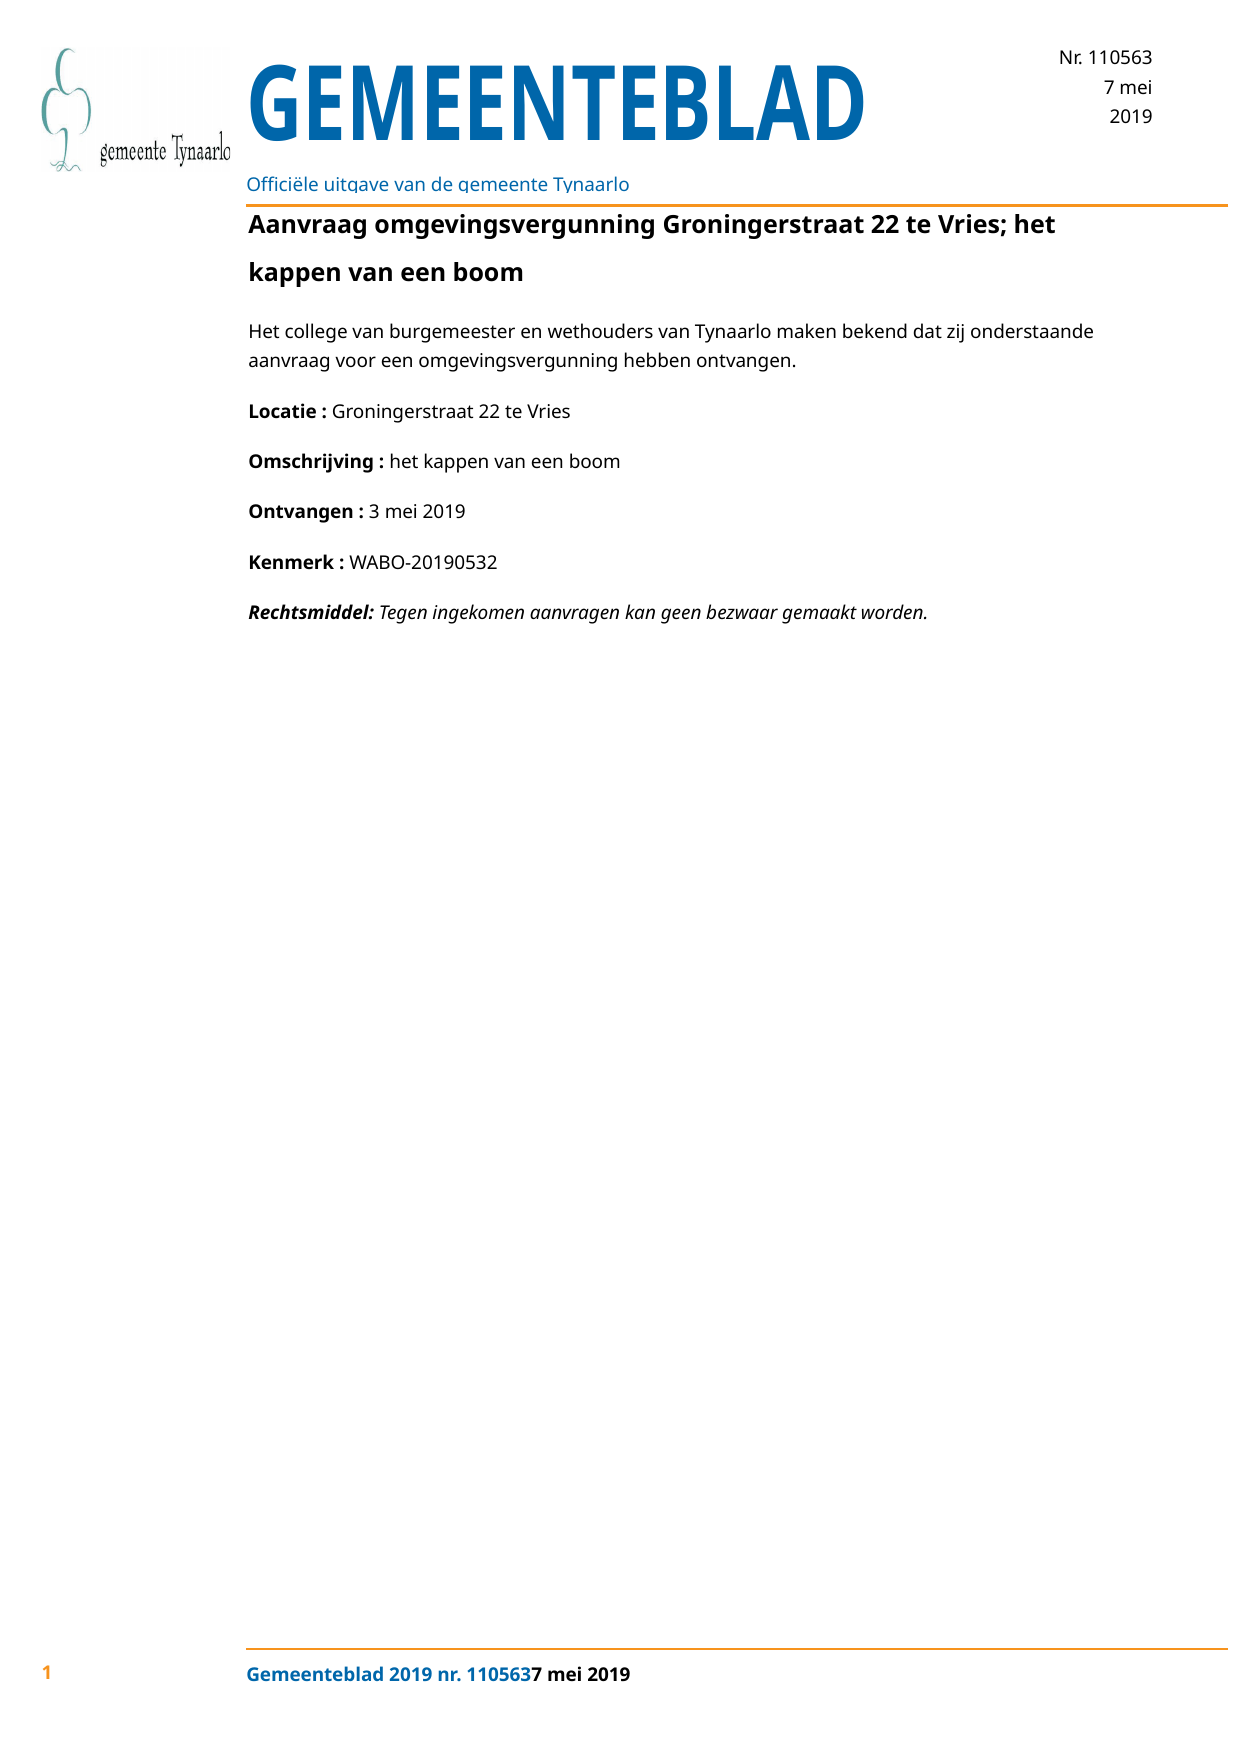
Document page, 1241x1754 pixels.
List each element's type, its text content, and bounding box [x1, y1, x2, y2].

text Het college van burgemeester en wethouders van Tynaarlo maken bekend dat zij onderstaande aanvraag voor een omgevingsvergunning hebben ontvangen. [248, 318, 1152, 373]
text Omschrijving : het kappen van een boom [248, 448, 1152, 474]
picture [41, 47, 231, 172]
text Aanvraag omgevingsvergunning Groningerstraat 22 te Vries; het kappen van een boom [248, 207, 1152, 288]
text Locatie : Groningerstraat 22 te Vries [248, 398, 1152, 424]
text Ontvangen : 3 mei 2019 [248, 499, 1152, 524]
text Rechtsmiddel: Tegen ingekomen aanvragen kan geen bezwaar gemaakt worden. [248, 599, 1152, 625]
text Kenmerk : WABO-20190532 [248, 549, 1152, 575]
